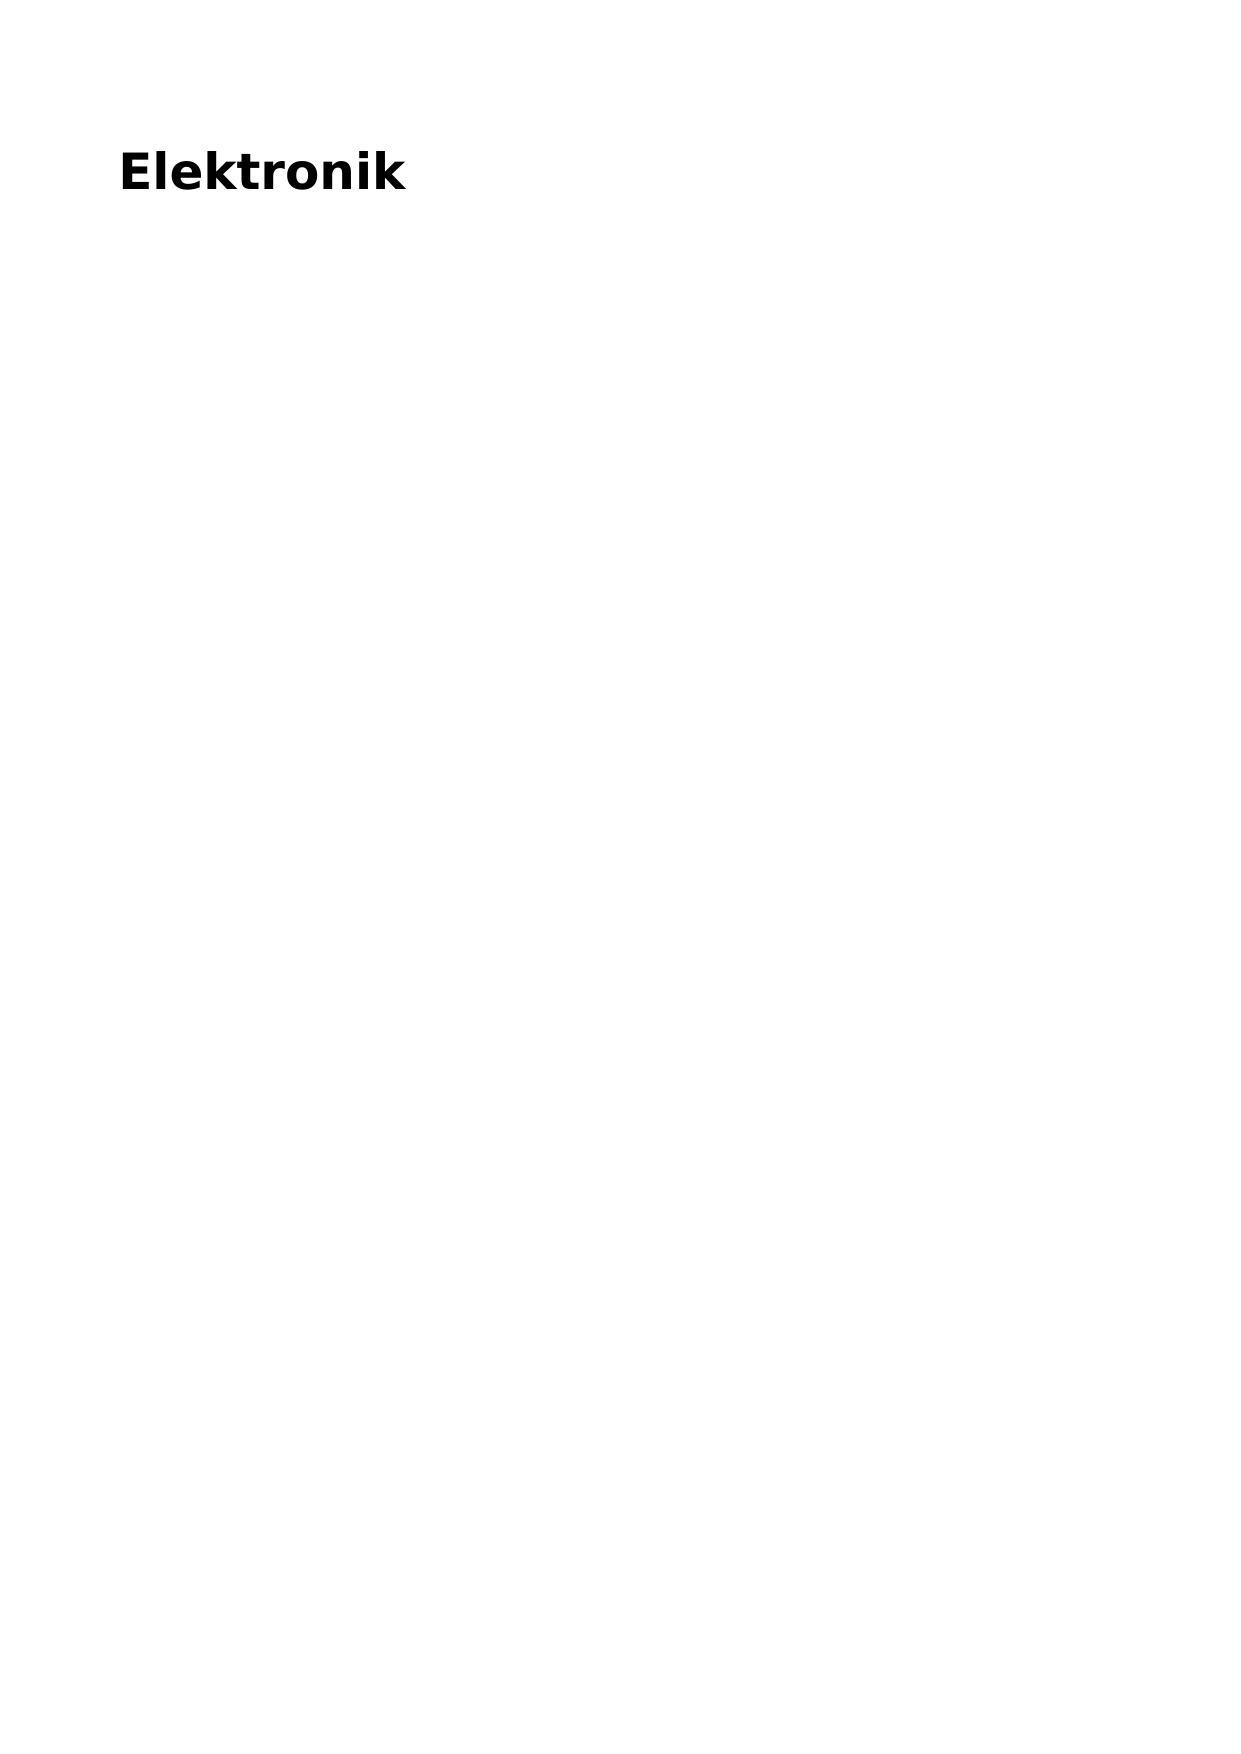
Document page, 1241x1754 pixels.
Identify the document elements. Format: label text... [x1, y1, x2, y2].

subtitle Elektronik [118, 143, 1122, 201]
